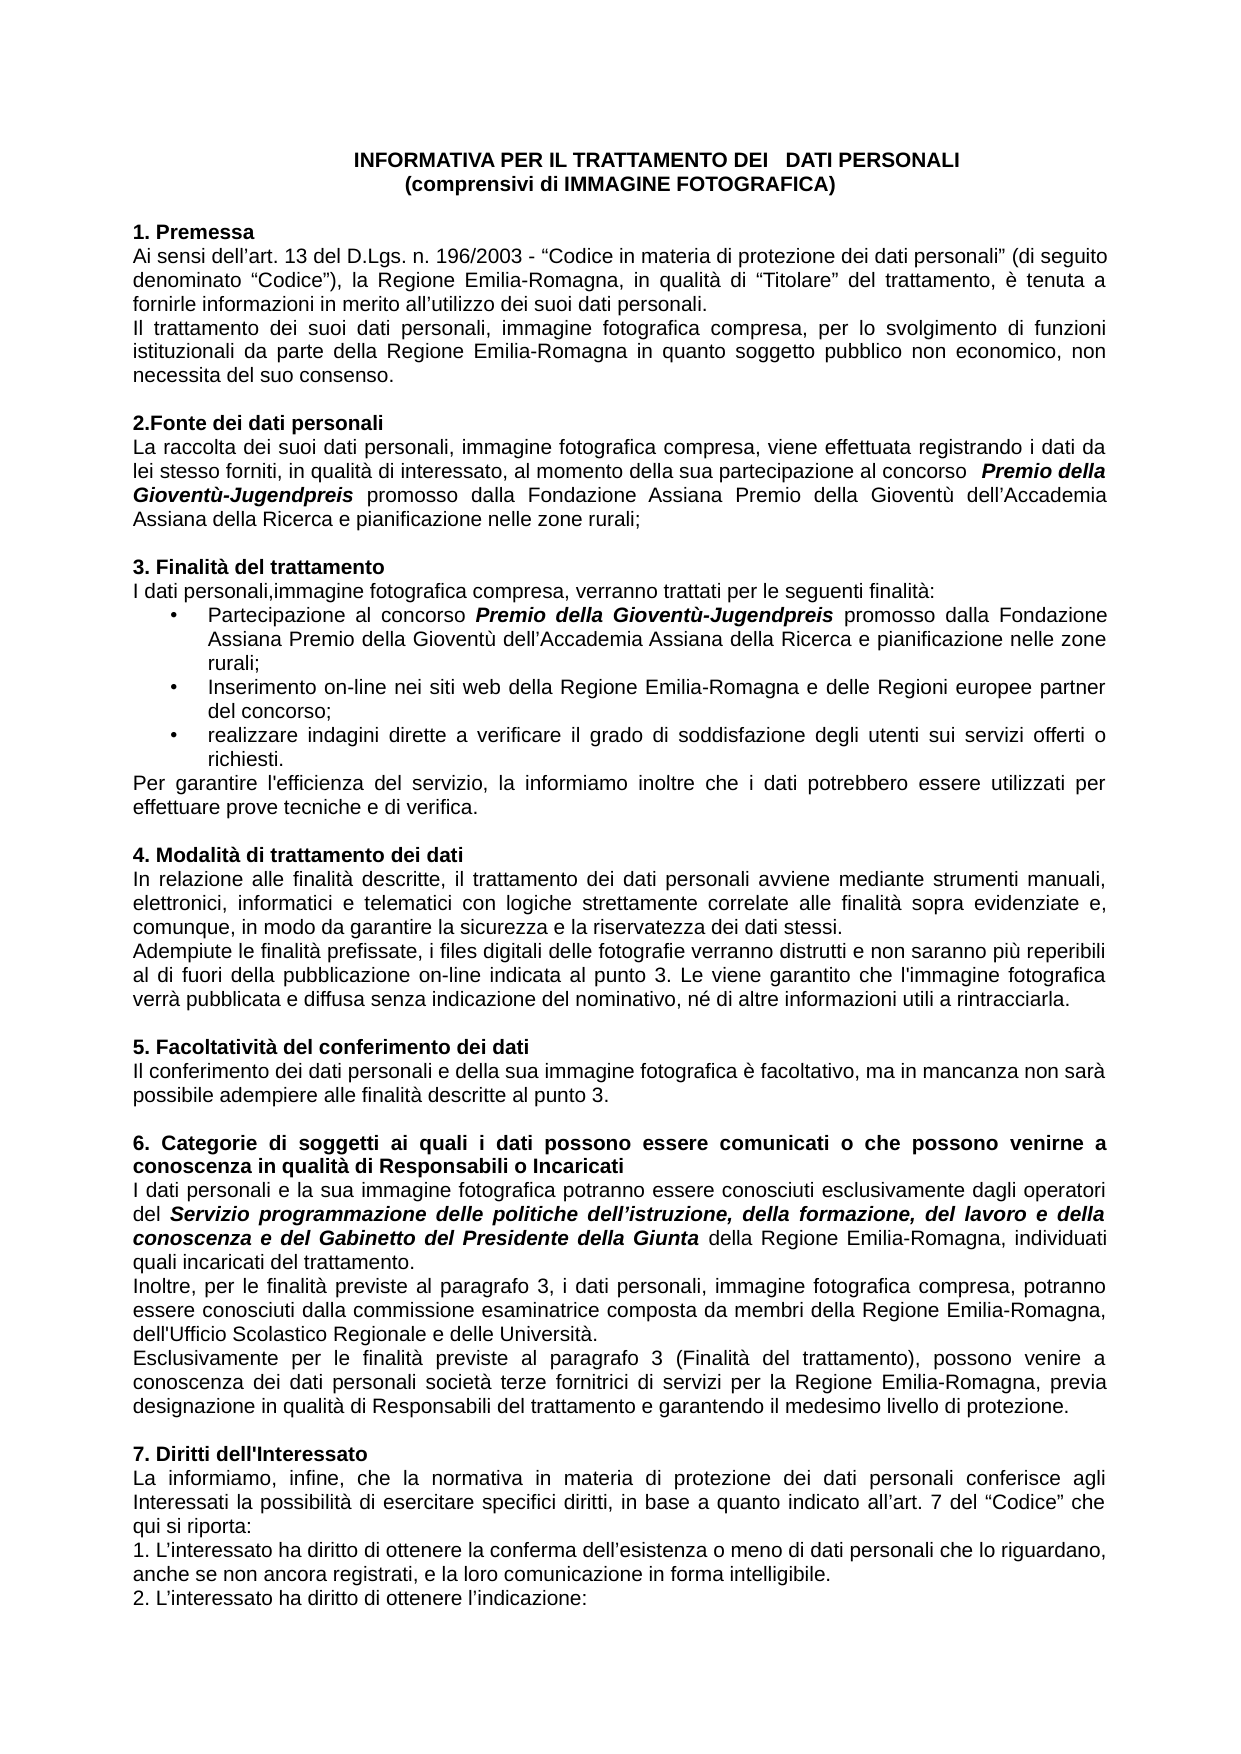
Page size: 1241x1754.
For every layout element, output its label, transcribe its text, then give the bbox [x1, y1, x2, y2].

text Per garantire l'efficienza del servizio, la informiamo inoltre che i dati potrebbero essere utilizzati per effettuare prove tecniche e di verifica. [133, 771, 1108, 819]
text Il trattamento dei suoi dati personali, immagine fotografica compresa, per lo svolgimento di funzioni istituzionali da parte della Regione Emilia-Romagna in quanto soggetto pubblico non economico, non necessita del suo consenso. [133, 315, 1108, 387]
text Inoltre, per le finalità previste al paragrafo 3, i dati personali, immagine fotografica compresa, potranno essere conosciuti dalla commissione esaminatrice composta da membri della Regione Emilia-Romagna, dell'Ufficio Scolastico Regionale e delle Università. [133, 1274, 1108, 1346]
list realizzare indagini dirette a verificare il grado di soddisfazione degli utenti sui servizi offerti o richiesti. [170, 723, 1108, 771]
text INFORMATIVA PER IL TRATTAMENTO DEI DATI PERSONALI [133, 148, 1108, 172]
text Esclusivamente per le finalità previste al paragrafo 3 (Finalità del trattamento), possono venire a conoscenza dei dati personali società terze fornitrici di servizi per la Regione Emilia-Romagna, previa designazione in qualità di Responsabili del trattamento e garantendo il medesimo livello di protezione. [133, 1346, 1108, 1418]
text La informiamo, infine, che la normativa in materia di protezione dei dati personali conferisce agli Interessati la possibilità di esercitare specifici diritti, in base a quanto indicato all’art. 7 del “Codice” che qui si riporta: [133, 1466, 1108, 1538]
text La raccolta dei suoi dati personali, immagine fotografica compresa, viene effettuata registrando i dati da lei stesso forniti, in qualità di interessato, al momento della sua partecipazione al concorso Premio della Gioventù-Jugendpreis promosso dalla Fondazione Assiana Premio della Gioventù dell’Accademia Assiana della Ricerca e pianificazione nelle zone rurali; [133, 435, 1108, 531]
text Il conferimento dei dati personali e della sua immagine fotografica è facoltativo, ma in mancanza non sarà possibile adempiere alle finalità descritte al punto 3. [133, 1058, 1108, 1106]
text 4. Modalità di trattamento dei dati [133, 843, 1108, 867]
text I dati personali,immagine fotografica compresa, verranno trattati per le seguenti finalità: [133, 579, 1108, 603]
text In relazione alle finalità descritte, il trattamento dei dati personali avviene mediante strumenti manuali, elettronici, informatici e telematici con logiche strettamente correlate alle finalità sopra evidenziate e, comunque, in modo da garantire la sicurezza e la riservatezza dei dati stessi. [133, 867, 1108, 939]
list Partecipazione al concorso Premio della Gioventù-Jugendpreis promosso dalla Fondazione Assiana Premio della Gioventù dell’Accademia Assiana della Ricerca e pianificazione nelle zone rurali; [170, 603, 1108, 675]
text 5. Facoltatività del conferimento dei dati [133, 1034, 1108, 1058]
text (comprensivi di IMMAGINE FOTOGRAFICA) [133, 172, 1108, 196]
text 2. L’interessato ha diritto di ottenere l’indicazione: [133, 1586, 1108, 1609]
text 2.Fonte dei dati personali [133, 411, 1108, 435]
text 3. Finalità del trattamento [133, 555, 1108, 579]
text 6. Categorie di soggetti ai quali i dati possono essere comunicati o che possono venirne a conoscenza in qualità di Responsabili o Incaricati [133, 1130, 1108, 1178]
text Ai sensi dell’art. 13 del D.Lgs. n. 196/2003 - “Codice in materia di protezione dei dati personali” (di seguito denominato “Codice”), la Regione Emilia-Romagna, in qualità di “Titolare” del trattamento, è tenuta a fornirle informazioni in merito all’utilizzo dei suoi dati personali. [133, 243, 1108, 315]
text 1. L’interessato ha diritto di ottenere la conferma dell’esistenza o meno di dati personali che lo riguardano, anche se non ancora registrati, e la loro comunicazione in forma intelligibile. [133, 1538, 1108, 1586]
text I dati personali e la sua immagine fotografica potranno essere conosciuti esclusivamente dagli operatori del Servizio programmazione delle politiche dell’istruzione, della formazione, del lavoro e della conoscenza e del Gabinetto del Presidente della Giunta della Regione Emilia-Romagna, individuati quali incaricati del trattamento. [133, 1178, 1108, 1274]
text 7. Diritti dell'Interessato [133, 1442, 1108, 1466]
text Adempiute le finalità prefissate, i files digitali delle fotografie verranno distrutti e non saranno più reperibili al di fuori della pubblicazione on-line indicata al punto 3. Le viene garantito che l'immagine fotografica verrà pubblicata e diffusa senza indicazione del nominativo, né di altre informazioni utili a rintracciarla. [133, 939, 1108, 1011]
text 1. Premessa [133, 219, 1108, 243]
list Inserimento on-line nei siti web della Regione Emilia-Romagna e delle Regioni europee partner del concorso; [170, 675, 1108, 723]
